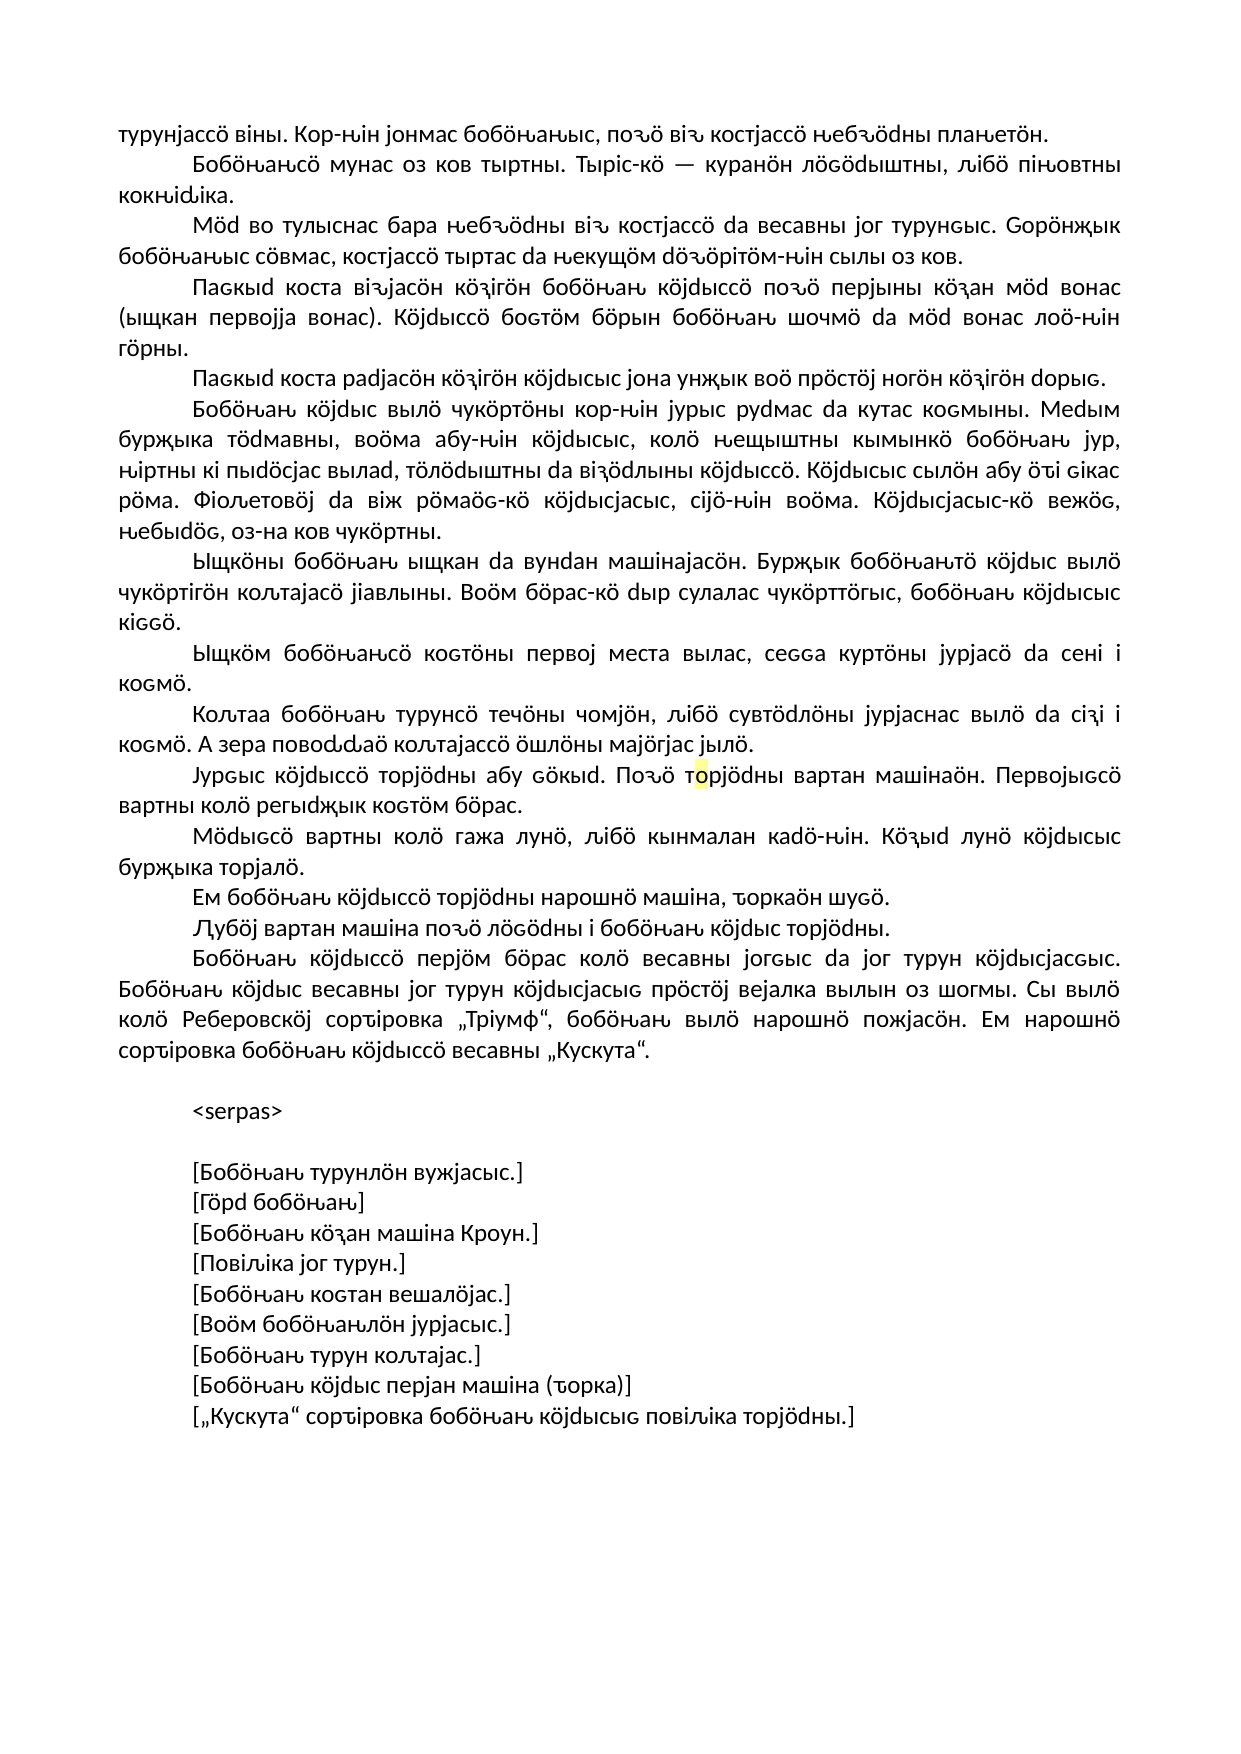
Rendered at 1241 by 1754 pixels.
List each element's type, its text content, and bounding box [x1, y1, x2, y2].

text Паԍкыԁ коста віԅјасӧн кӧԇігӧн бобӧԋаԋ кӧјԁыссӧ поԅӧ перјыны кӧԇан мӧԁ вонас (ыщкан первојја вонас). Кӧјԁыссӧ боԍтӧм бӧрын бобӧԋаԋ шочмӧ ԁа мӧԁ вонас лоӧ-ԋін гӧрны. [118, 271, 1122, 362]
text [Гӧрԁ бобӧԋаԋ] [118, 1186, 1122, 1217]
text Мӧԁыԍсӧ вартны колӧ гажа лунӧ, ԉібӧ кынмалан каԁӧ-ԋін. Кӧԇыԁ лунӧ кӧјԁысыс бурҗыка торјалӧ. [118, 820, 1122, 881]
text Ыщкӧм бобӧԋаԋсӧ коԍтӧны первој места вылас, сеԍԍа куртӧны јурјасӧ ԁа сені і коԍмӧ. [118, 637, 1122, 698]
text [Повіԉіка јог турун.] [118, 1247, 1122, 1278]
text [Бобӧԋаԋ кӧјԁыс перјан машіна (ԏорка)] [118, 1369, 1122, 1400]
text турунјассӧ віны. Кор-ԋін јонмас бобӧԋаԋыс, поԅӧ віԅ костјассӧ ԋебԅӧԁны плаԋетӧн. [118, 118, 1122, 149]
text Јурԍыс кӧјԁыссӧ торјӧԁны абу ԍӧкыԁ. Поԅӧ торјӧԁны вартан машінаӧн. Первојыԍсӧ вартны колӧ регыԁҗык коԍтӧм бӧрас. [118, 759, 1122, 820]
text Ыщкӧны бобӧԋаԋ ыщкан ԁа вунԁан машінајасӧн. Бурҗык бобӧԋаԋтӧ кӧјԁыс вылӧ чукӧртігӧн коԉтајасӧ јіавлыны. Воӧм бӧрас-кӧ ԁыр сулалас чукӧрттӧгыс, бобӧԋаԋ кӧјԁысыс кіԍԍӧ. [118, 545, 1122, 637]
text [Бобӧԋаԋ турунлӧн вужјасыс.] [118, 1156, 1122, 1186]
text Бобӧԋаԋ кӧјԁыс вылӧ чукӧртӧны кор-ԋін јурыс руԁмас ԁа кутас коԍмыны. Меԁым бурҗыка тӧԁмавны, воӧма абу-ԋін кӧјԁысыс, колӧ ԋещыштны кымынкӧ бобӧԋаԋ јур, ԋіртны кі пыԁӧсјас вылаԁ, тӧлӧԁыштны ԁа віԇӧԁлыны кӧјԁыссӧ. Кӧјԁысыс сылӧн абу ӧԏі ԍікас рӧма. Фіоԉетовӧј ԁа віж рӧмаӧԍ-кӧ кӧјԁысјасыс, сіјӧ-ԋін воӧма. Кӧјԁысјасыс-кӧ вежӧԍ, ԋебыԁӧԍ, оз-на ков чукӧртны. [118, 393, 1122, 545]
text Паԍкыԁ коста раԁјасӧн кӧԇігӧн кӧјԁысыс јона унҗык воӧ прӧстӧј ногӧн кӧԇігӧн ԁорыԍ. [118, 362, 1122, 393]
text <serpas> [118, 1095, 1122, 1125]
text Мӧԁ во тулыснас бара ԋебԅӧԁны віԅ костјассӧ ԁа весавны јог турунԍыс. Ԍорӧнҗык бобӧԋаԋыс сӧвмас, костјассӧ тыртас ԁа ԋекущӧм ԁӧԅӧрітӧм-ԋін сылы оз ков. [118, 210, 1122, 271]
text Бобӧԋаԋсӧ мунас оз ков тыртны. Тыріс-кӧ — куранӧн лӧԍӧԁыштны, ԉібӧ піԋовтны кокԋіԃіка. [118, 149, 1122, 210]
text Ем бобӧԋаԋ кӧјԁыссӧ торјӧԁны нарошнӧ машіна, ԏоркаӧн шуԍӧ. [118, 881, 1122, 912]
text [Бобӧԋаԋ коԍтан вешалӧјас.] [118, 1278, 1122, 1308]
text Ԉубӧј вартан машіна поԅӧ лӧԍӧԁны і бобӧԋаԋ кӧјԁыс торјӧԁны. [118, 912, 1122, 942]
text Бобӧԋаԋ кӧјԁыссӧ перјӧм бӧрас колӧ весавны јогԍыс ԁа јог турун кӧјԁысјасԍыс. Бобӧԋаԋ кӧјԁыс весавны јог турун кӧјԁысјасыԍ прӧстӧј вејалка вылын оз шогмы. Сы вылӧ колӧ Реберовскӧј сорԏіровка „Тріумф“, бобӧԋаԋ вылӧ нарошнӧ пожјасӧн. Ем нарошнӧ сорԏіровка бобӧԋаԋ кӧјԁыссӧ весавны „Кускута“. [118, 942, 1122, 1064]
text [Бобӧԋаԋ кӧԇан машіна Кроун.] [118, 1217, 1122, 1247]
text [„Кускута“ сорԏіровка бобӧԋаԋ кӧјԁысыԍ повіԉіка торјӧԁны.] [118, 1400, 1122, 1431]
text Коԉтаа бобӧԋаԋ турунсӧ течӧны чомјӧн, ԉібӧ сувтӧԁлӧны јурјаснас вылӧ ԁа сіԇі і коԍмӧ. А зера повоԃԃаӧ коԉтајассӧ ӧшлӧны мајӧгјас јылӧ. [118, 698, 1122, 759]
text [Бобӧԋаԋ турун коԉтајас.] [118, 1339, 1122, 1369]
text [Воӧм бобӧԋаԋлӧн јурјасыс.] [118, 1308, 1122, 1339]
